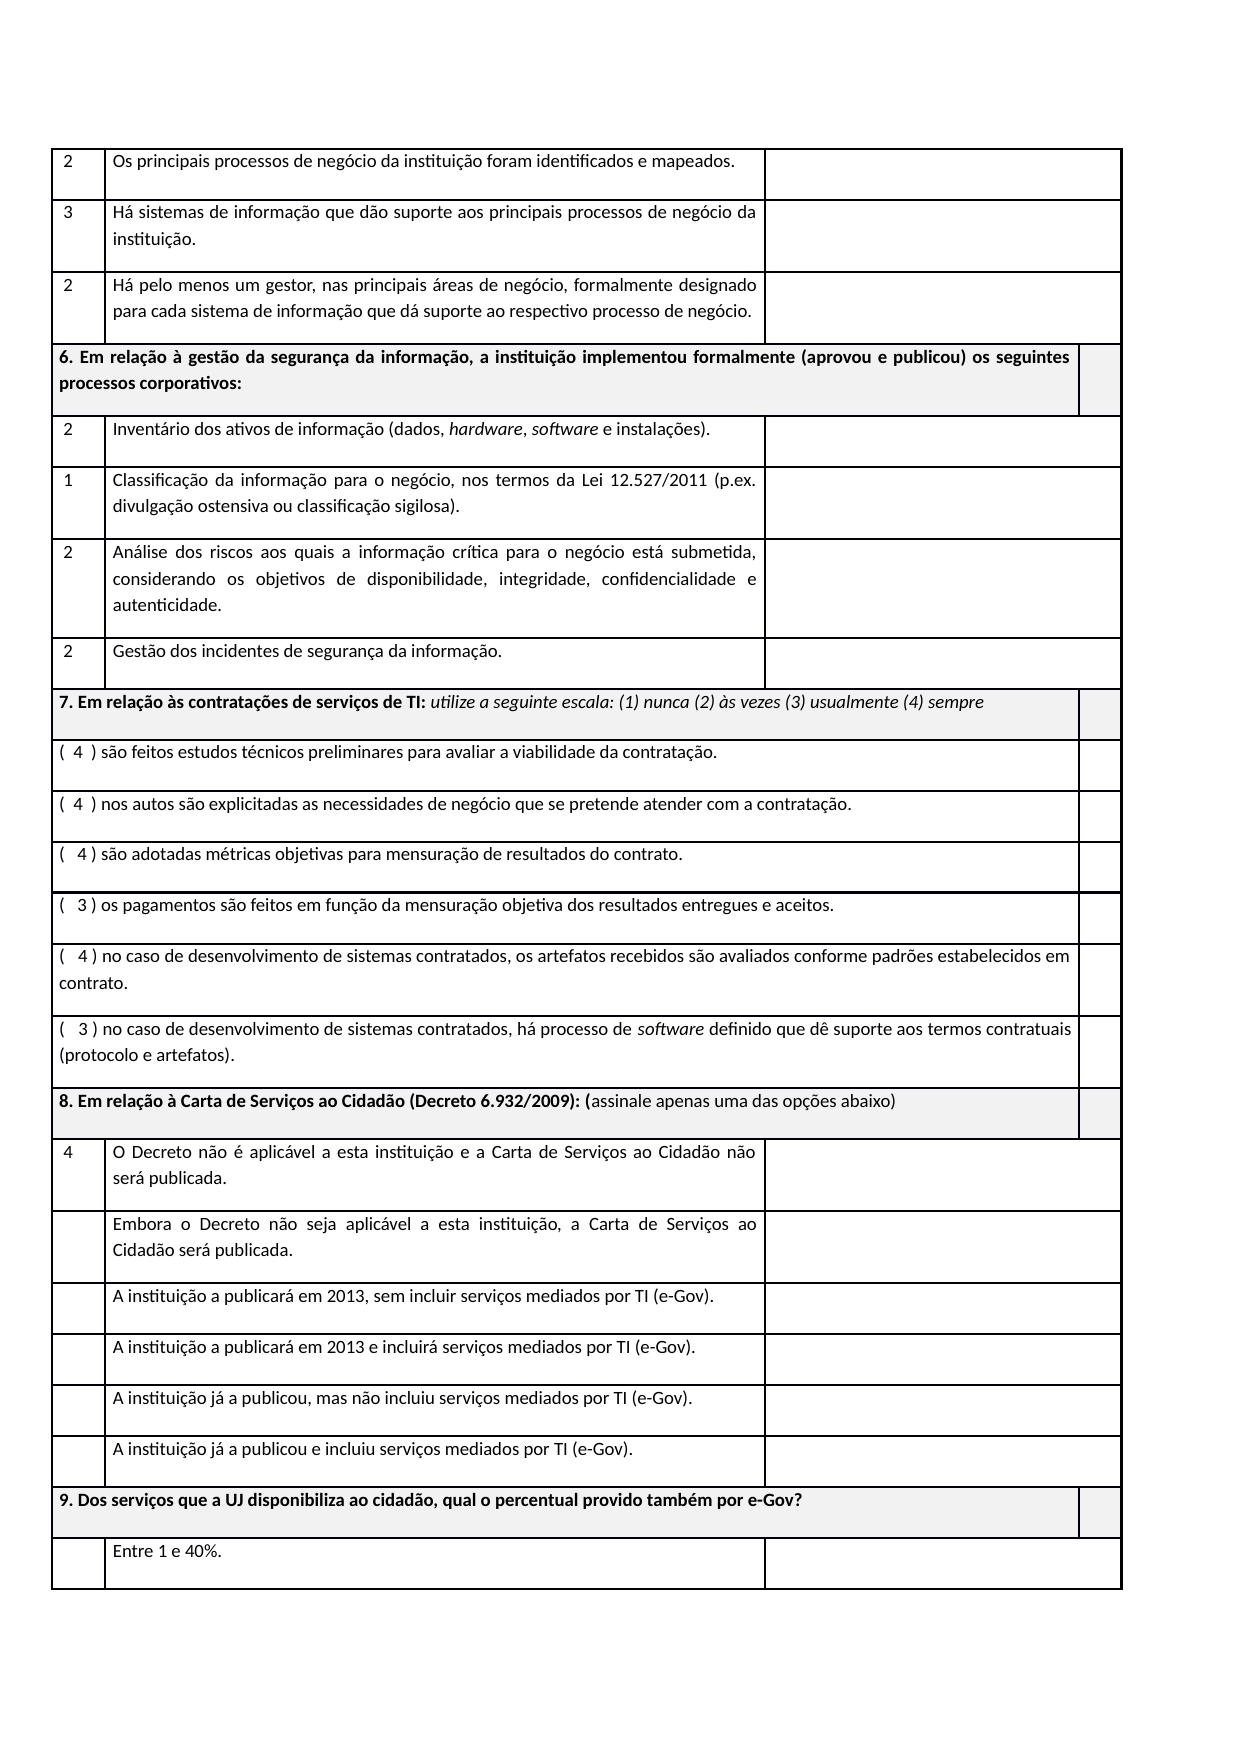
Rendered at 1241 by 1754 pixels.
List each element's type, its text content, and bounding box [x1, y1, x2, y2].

table_cell 3 [53, 201, 104, 271]
table_cell [766, 540, 1120, 637]
table_cell [1080, 1017, 1120, 1087]
table_cell 4 [53, 1140, 104, 1210]
table_cell A instituição a publicará em 2013, sem incluir serviços mediados por TI (e-Gov). [106, 1284, 764, 1333]
table_cell Há pelo menos um gestor, nas principais áreas de negócio, formalmente designado para cada sistema de informação que dá suporte ao respectivo processo de negócio. [106, 273, 764, 343]
table_cell [766, 417, 1120, 466]
table_cell 2 [53, 417, 104, 466]
table_cell [1080, 843, 1120, 891]
table_cell [53, 1284, 104, 1333]
table_cell [1080, 741, 1120, 789]
table_cell 1 [53, 468, 104, 538]
table_cell [1080, 945, 1120, 1014]
table_cell 2 [53, 273, 104, 343]
table_cell 9. Dos serviços que a UJ disponibiliza ao cidadão, qual o percentual provido também por e-Gov? [53, 1488, 1078, 1537]
table_cell ( 3 ) no caso de desenvolvimento de sistemas contratados, há processo de software definido que dê suporte aos termos contratuais (protocolo e artefatos). [53, 1017, 1078, 1087]
table_cell [53, 1437, 104, 1486]
table_cell [53, 1539, 104, 1588]
table_cell [766, 1437, 1120, 1486]
table_cell ( 3 ) os pagamentos são feitos em função da mensuração objetiva dos resultados entregues e aceitos. [53, 894, 1078, 942]
table_cell [1080, 690, 1120, 739]
table_cell 2 [53, 540, 104, 637]
table_cell 6. Em relação à gestão da segurança da informação, a instituição implementou formalmente (aprovou e publicou) os seguintes processos corporativos: [53, 345, 1078, 415]
table_cell [766, 468, 1120, 538]
table_cell [1080, 894, 1120, 942]
table_cell ( 4 ) no caso de desenvolvimento de sistemas contratados, os artefatos recebidos são avaliados conforme padrões estabelecidos em contrato. [53, 945, 1078, 1014]
table_cell ( 4 ) nos autos são explicitadas as necessidades de negócio que se pretende atender com a contratação. [53, 792, 1078, 841]
table_cell [766, 273, 1120, 343]
table_cell [766, 1140, 1120, 1210]
table_cell 2 [53, 150, 104, 198]
table_cell ( 4 ) são adotadas métricas objetivas para mensuração de resultados do contrato. [53, 843, 1078, 891]
table_cell [766, 201, 1120, 271]
table_cell [766, 1539, 1120, 1588]
table_cell Embora o Decreto não seja aplicável a esta instituição, a Carta de Serviços ao Cidadão será publicada. [106, 1212, 764, 1282]
table_cell 2 [53, 639, 104, 688]
table_cell Os principais processos de negócio da instituição foram identificados e mapeados. [106, 150, 764, 198]
table_cell A instituição a publicará em 2013 e incluirá serviços mediados por TI (e-Gov). [106, 1335, 764, 1384]
table_cell [1080, 345, 1120, 415]
table_cell 7. Em relação às contratações de serviços de TI: utilize a seguinte escala: (1) nunca (2) às vezes (3) usualmente (4) sempre [53, 690, 1078, 739]
table_cell Gestão dos incidentes de segurança da informação. [106, 639, 764, 688]
table_cell 8. Em relação à Carta de Serviços ao Cidadão (Decreto 6.932/2009): (assinale apenas uma das opções abaixo) [53, 1089, 1078, 1138]
table_cell [766, 150, 1120, 198]
table_cell [766, 1386, 1120, 1435]
table_cell [766, 639, 1120, 688]
table_cell [1080, 792, 1120, 841]
table_cell Inventário dos ativos de informação (dados, hardware, software e instalações). [106, 417, 764, 466]
table_cell Há sistemas de informação que dão suporte aos principais processos de negócio da instituição. [106, 201, 764, 271]
table_cell [766, 1284, 1120, 1333]
table_cell [1080, 1089, 1120, 1138]
table_cell [766, 1335, 1120, 1384]
table_cell ( 4 ) são feitos estudos técnicos preliminares para avaliar a viabilidade da contratação. [53, 741, 1078, 789]
table_cell A instituição já a publicou e incluiu serviços mediados por TI (e-Gov). [106, 1437, 764, 1486]
table_cell [53, 1212, 104, 1282]
table_cell [53, 1335, 104, 1384]
table_cell Entre 1 e 40%. [106, 1539, 764, 1588]
table_cell [766, 1212, 1120, 1282]
table_cell A instituição já a publicou, mas não incluiu serviços mediados por TI (e-Gov). [106, 1386, 764, 1435]
table_cell O Decreto não é aplicável a esta instituição e a Carta de Serviços ao Cidadão não será publicada. [106, 1140, 764, 1210]
table_cell [53, 1386, 104, 1435]
table_cell Classificação da informação para o negócio, nos termos da Lei 12.527/2011 (p.ex. divulgação ostensiva ou classificação sigilosa). [106, 468, 764, 538]
table_cell Análise dos riscos aos quais a informação crítica para o negócio está submetida, considerando os objetivos de disponibilidade, integridade, confidencialidade e autenticidade. [106, 540, 764, 637]
table_cell [1080, 1488, 1120, 1537]
